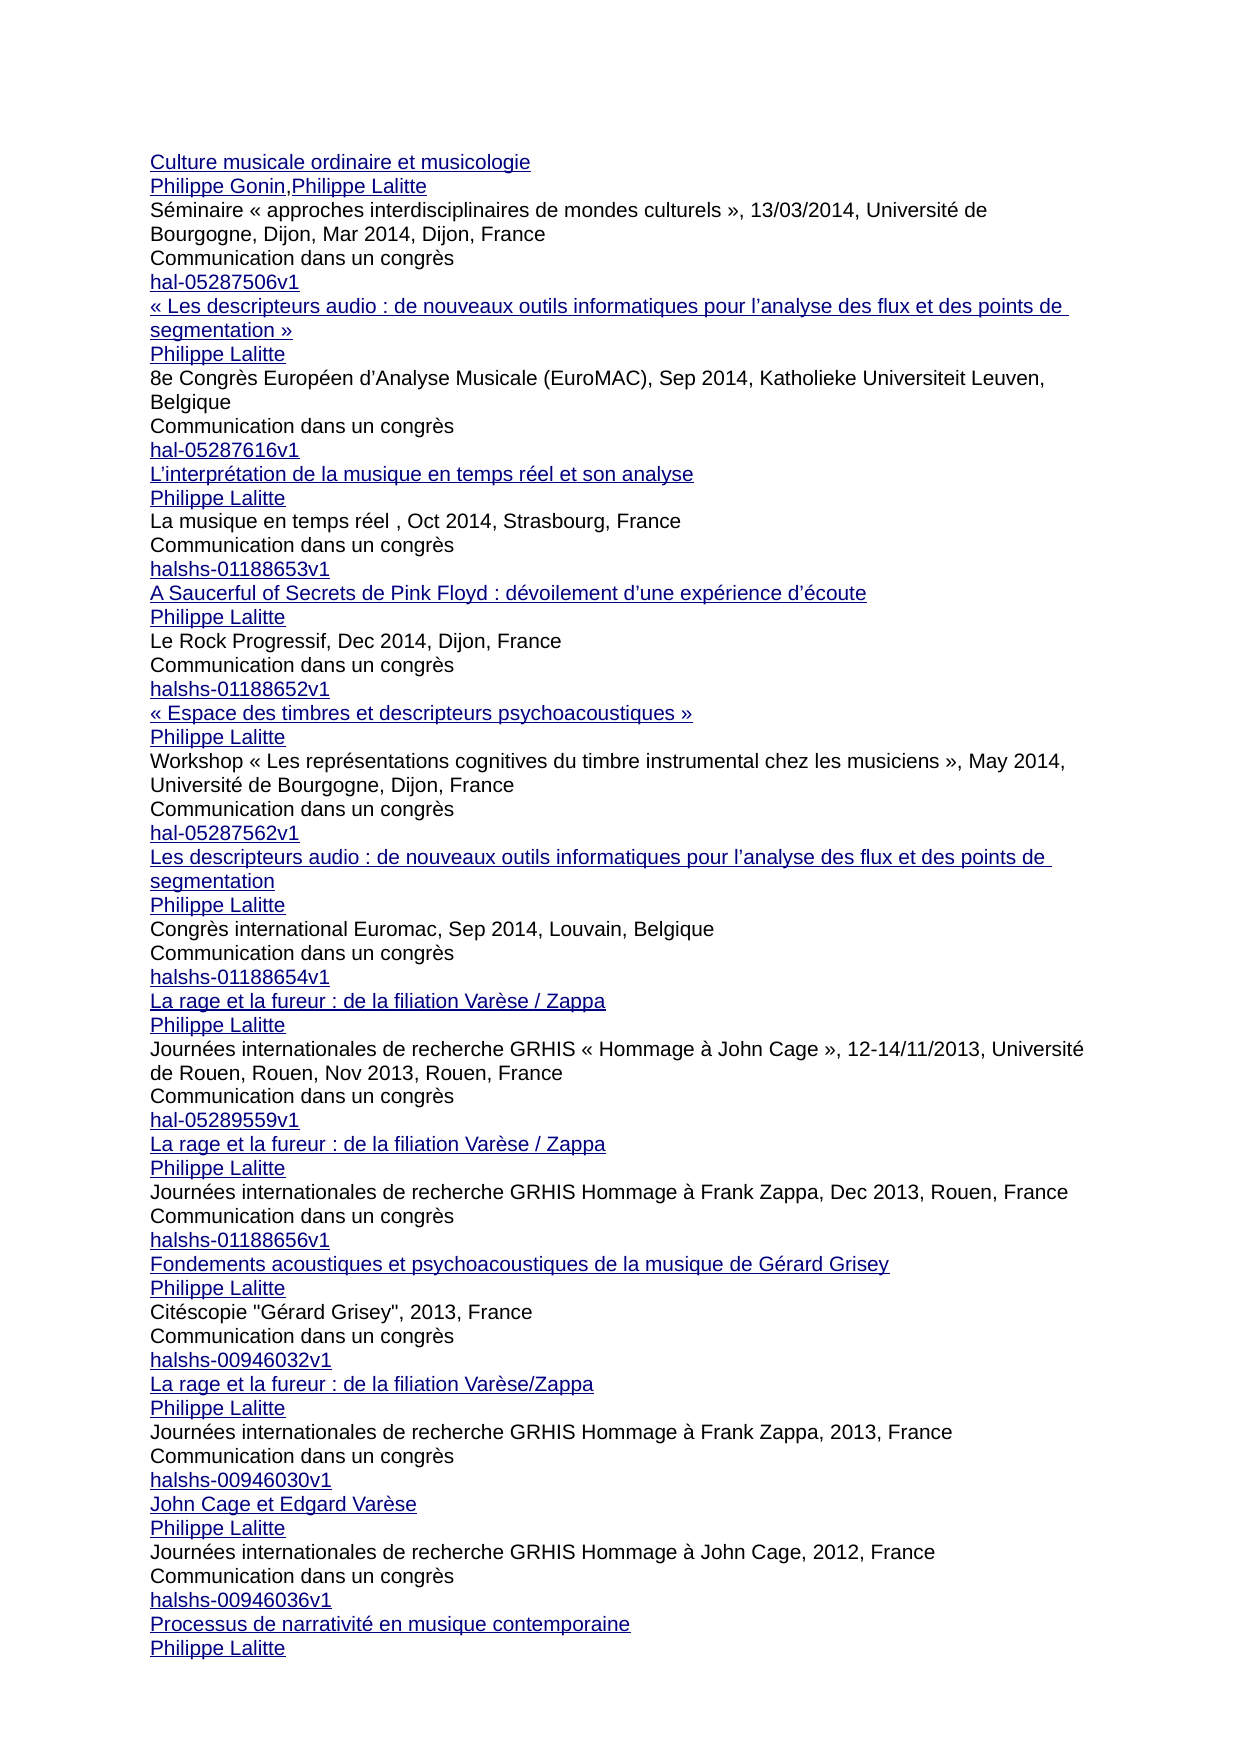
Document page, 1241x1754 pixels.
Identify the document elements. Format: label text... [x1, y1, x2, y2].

table_cell Les descripteurs audio : de nouveaux outils informatiques pour l’analyse des flux et des points de segmentation Philippe Lalitte Congrès international Euromac, Sep 2014, Louvain, Belgique Communication dans un congrès halshs-01188654v1 [150, 845, 1090, 988]
table_cell John Cage et Edgard Varèse Philippe Lalitte Journées internationales de recherche GRHIS Hommage à John Cage, 2012, France Communication dans un congrès halshs-00946036v1 [150, 1492, 1090, 1611]
table_cell « Les descripteurs audio : de nouveaux outils informatiques pour l’analyse des flux et des points de segmentation » Philippe Lalitte 8e Congrès Européen d’Analyse Musicale (EuroMAC), Sep 2014, Katholieke Universiteit Leuven, Belgique Communication dans un congrès hal-05287616v1 [150, 294, 1090, 461]
table_cell A Saucerful of Secrets de Pink Floyd : dévoilement d’une expérience d’écoute Philippe Lalitte Le Rock Progressif, Dec 2014, Dijon, France Communication dans un congrès halshs-01188652v1 [150, 581, 1090, 701]
table_cell Processus de narrativité en musique contemporaine Philippe Lalitte [150, 1611, 1090, 1659]
table_cell L’interprétation de la musique en temps réel et son analyse Philippe Lalitte La musique en temps réel , Oct 2014, Strasbourg, France Communication dans un congrès halshs-01188653v1 [150, 461, 1090, 581]
table_cell La rage et la fureur : de la filiation Varèse/Zappa Philippe Lalitte Journées internationales de recherche GRHIS Hommage à Frank Zappa, 2013, France Communication dans un congrès halshs-00946030v1 [150, 1372, 1090, 1492]
table_cell La rage et la fureur : de la filiation Varèse / Zappa Philippe Lalitte Journées internationales de recherche GRHIS « Hommage à John Cage », 12-14/11/2013, Université de Rouen, Rouen, Nov 2013, Rouen, France Communication dans un congrès hal-05289559v1 [150, 989, 1090, 1132]
table_cell « Espace des timbres et descripteurs psychoacoustiques » Philippe Lalitte Workshop « Les représentations cognitives du timbre instrumental chez les musiciens », May 2014, Université de Bourgogne, Dijon, France Communication dans un congrès hal-05287562v1 [150, 701, 1090, 845]
table_cell Culture musicale ordinaire et musicologie Philippe Gonin,Philippe Lalitte Séminaire « approches interdisciplinaires de mondes culturels », 13/03/2014, Université de Bourgogne, Dijon, Mar 2014, Dijon, France Communication dans un congrès hal-05287506v1 [150, 150, 1090, 294]
table_cell La rage et la fureur : de la filiation Varèse / Zappa Philippe Lalitte Journées internationales de recherche GRHIS Hommage à Frank Zappa, Dec 2013, Rouen, France Communication dans un congrès halshs-01188656v1 [150, 1132, 1090, 1252]
table_cell Fondements acoustiques et psychoacoustiques de la musique de Gérard Grisey Philippe Lalitte Citéscopie "Gérard Grisey", 2013, France Communication dans un congrès halshs-00946032v1 [150, 1252, 1090, 1372]
